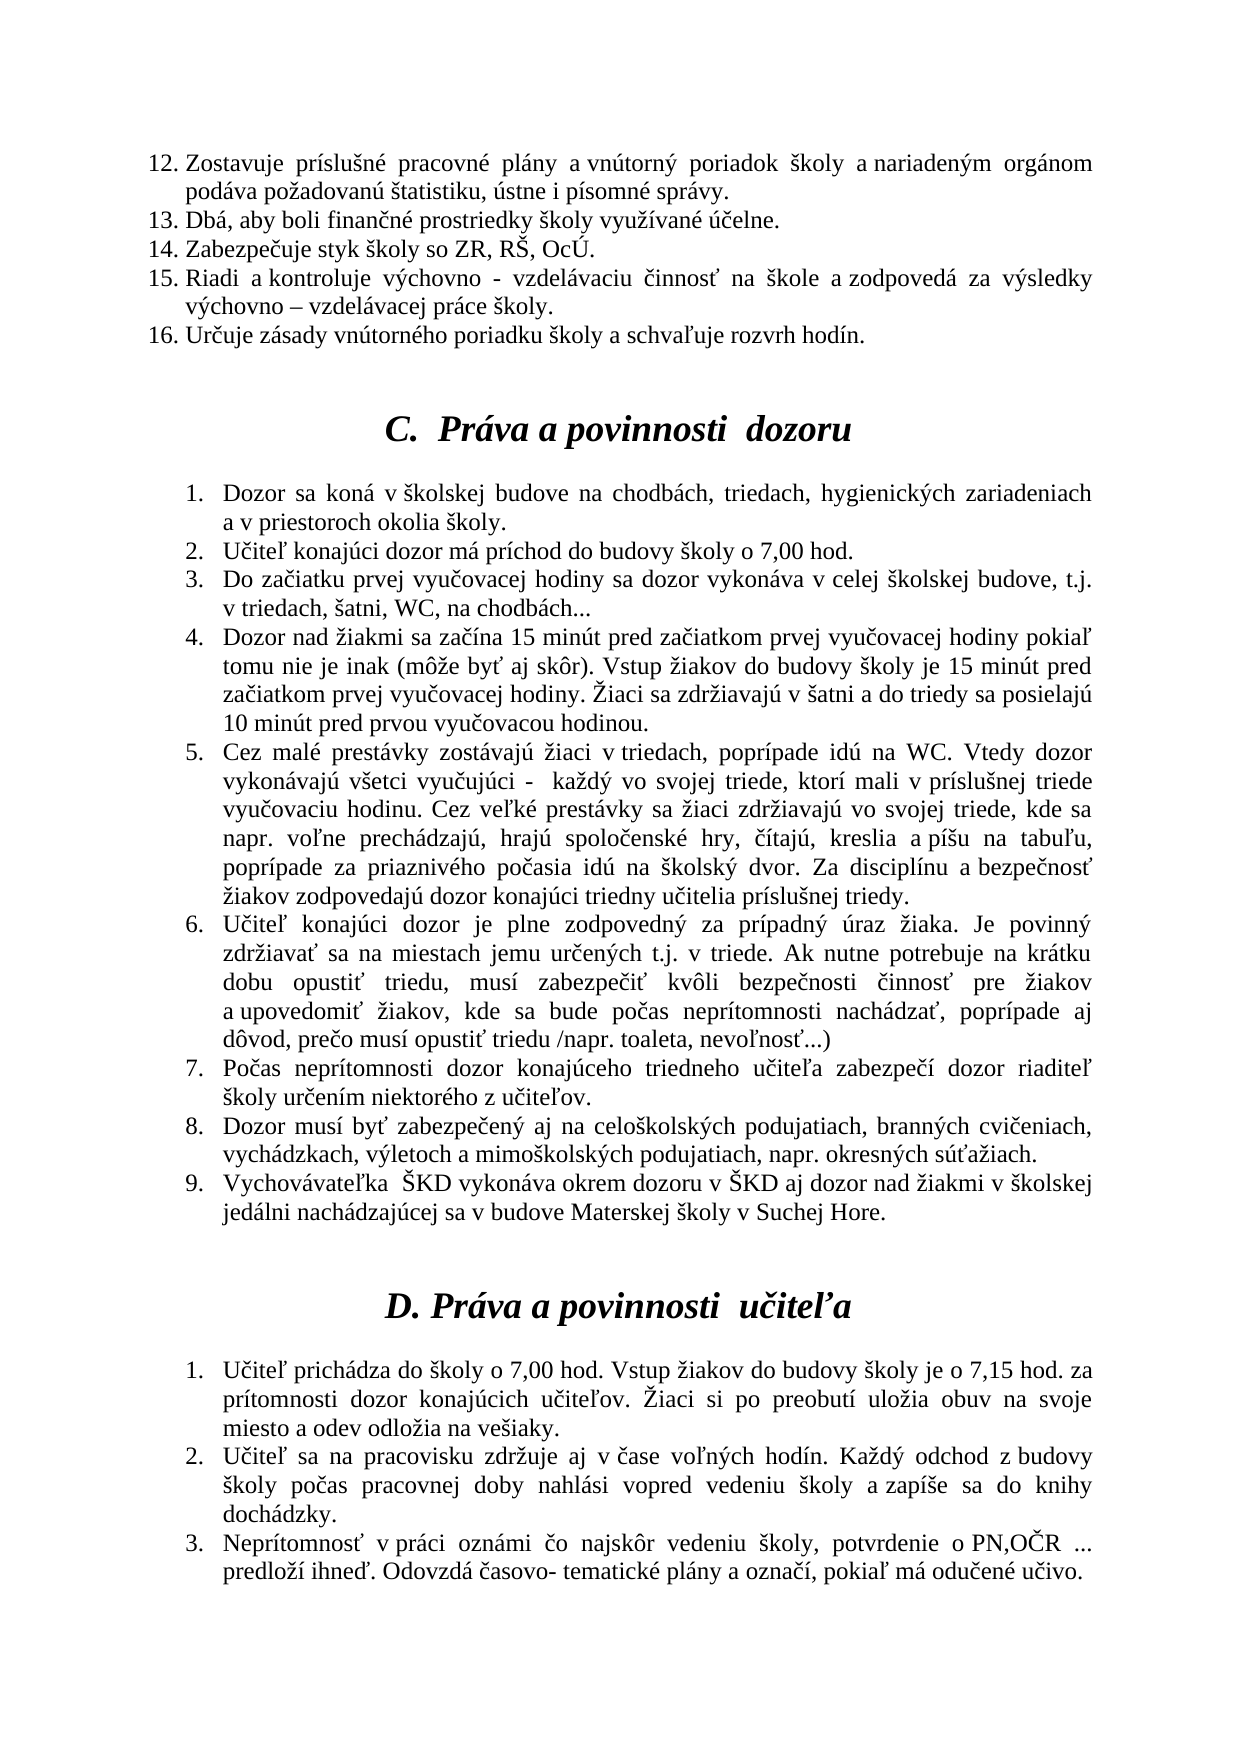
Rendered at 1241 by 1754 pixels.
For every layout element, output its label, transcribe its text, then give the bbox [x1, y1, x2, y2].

list Do začiatku prvej vyučovacej hodiny sa dozor vykonáva v celej školskej budove, t.j. v triedach, šatni, WC, na chodbách... [185, 564, 1093, 622]
list Učiteľ konajúci dozor má príchod do budovy školy o 7,00 hod. [185, 536, 1093, 564]
list Počas neprítomnosti dozor konajúceho triedneho učiteľa zabezpečí dozor riaditeľ školy určením niektorého z učiteľov. [185, 1053, 1093, 1111]
list Dozor musí byť zabezpečený aj na celoškolských podujatiach, branných cvičeniach, vychádzkach, výletoch a mimoškolských podujatiach, napr. okresných súťažiach. [185, 1111, 1093, 1168]
list Dozor sa koná v školskej budove na chodbách, triedach, hygienických zariadeniach a v priestoroch okolia školy. [185, 478, 1093, 536]
list Zostavuje príslušné pracovné plány a vnútorný poriadok školy a nariadeným orgánom podáva požadovanú štatistiku, ústne i písomné správy. [148, 148, 1093, 205]
list Zabezpečuje styk školy so ZR, RŠ, OcÚ. [148, 234, 1093, 263]
text D. Práva a povinnosti učiteľa [148, 1283, 1093, 1326]
list Dbá, aby boli finančné prostriedky školy využívané účelne. [148, 205, 1093, 234]
list Dozor nad žiakmi sa začína 15 minút pred začiatkom prvej vyučovacej hodiny pokiaľ tomu nie je inak (môže byť aj skôr). Vstup žiakov do budovy školy je 15 minút pred začiatkom prvej vyučovacej hodiny. Žiaci sa zdržiavajú v šatni a do triedy sa posielajú 10 minút pred prvou vyučovacou hodinou. [185, 622, 1093, 737]
list Učiteľ konajúci dozor je plne zodpovedný za prípadný úraz žiaka. Je povinný zdržiavať sa na miestach jemu určených t.j. v triede. Ak nutne potrebuje na krátku dobu opustiť triedu, musí zabezpečiť kvôli bezpečnosti činnosť pre žiakov a upovedomiť žiakov, kde sa bude počas neprítomnosti nachádzať, poprípade aj dôvod, prečo musí opustiť triedu /napr. toaleta, nevoľnosť...) [185, 909, 1093, 1053]
list Určuje zásady vnútorného poriadku školy a schvaľuje rozvrh hodín. [148, 320, 1093, 349]
list Cez malé prestávky zostávajú žiaci v triedach, poprípade idú na WC. Vtedy dozor vykonávajú všetci vyučujúci - každý vo svojej triede, ktorí mali v príslušnej triede vyučovaciu hodinu. Cez veľké prestávky sa žiaci zdržiavajú vo svojej triede, kde sa napr. voľne prechádzajú, hrajú spoločenské hry, čítajú, kreslia a píšu na tabuľu, poprípade za priaznivého počasia idú na školský dvor. Za disciplínu a bezpečnosť žiakov zodpovedajú dozor konajúci triedny učitelia príslušnej triedy. [185, 737, 1093, 909]
list Učiteľ prichádza do školy o 7,00 hod. Vstup žiakov do budovy školy je o 7,15 hod. za prítomnosti dozor konajúcich učiteľov. Žiaci si po preobutí uložia obuv na svoje miesto a odev odložia na vešiaky. [185, 1355, 1093, 1441]
list Neprítomnosť v práci oznámi čo najskôr vedeniu školy, potvrdenie o PN,OČR ... predloží ihneď. Odovzdá časovo- tematické plány a označí, pokiaľ má odučené učivo. [185, 1528, 1093, 1585]
text C. Práva a povinnosti dozoru [148, 406, 1093, 449]
list Vychovávateľka ŠKD vykonáva okrem dozoru v ŠKD aj dozor nad žiakmi v školskej jedálni nachádzajúcej sa v budove Materskej školy v Suchej Hore. [185, 1168, 1093, 1226]
list Učiteľ sa na pracovisku zdržuje aj v čase voľných hodín. Každý odchod z budovy školy počas pracovnej doby nahlási vopred vedeniu školy a zapíše sa do knihy dochádzky. [185, 1441, 1093, 1528]
list Riadi a kontroluje výchovno - vzdelávaciu činnosť na škole a zodpovedá za výsledky výchovno – vzdelávacej práce školy. [148, 263, 1093, 320]
